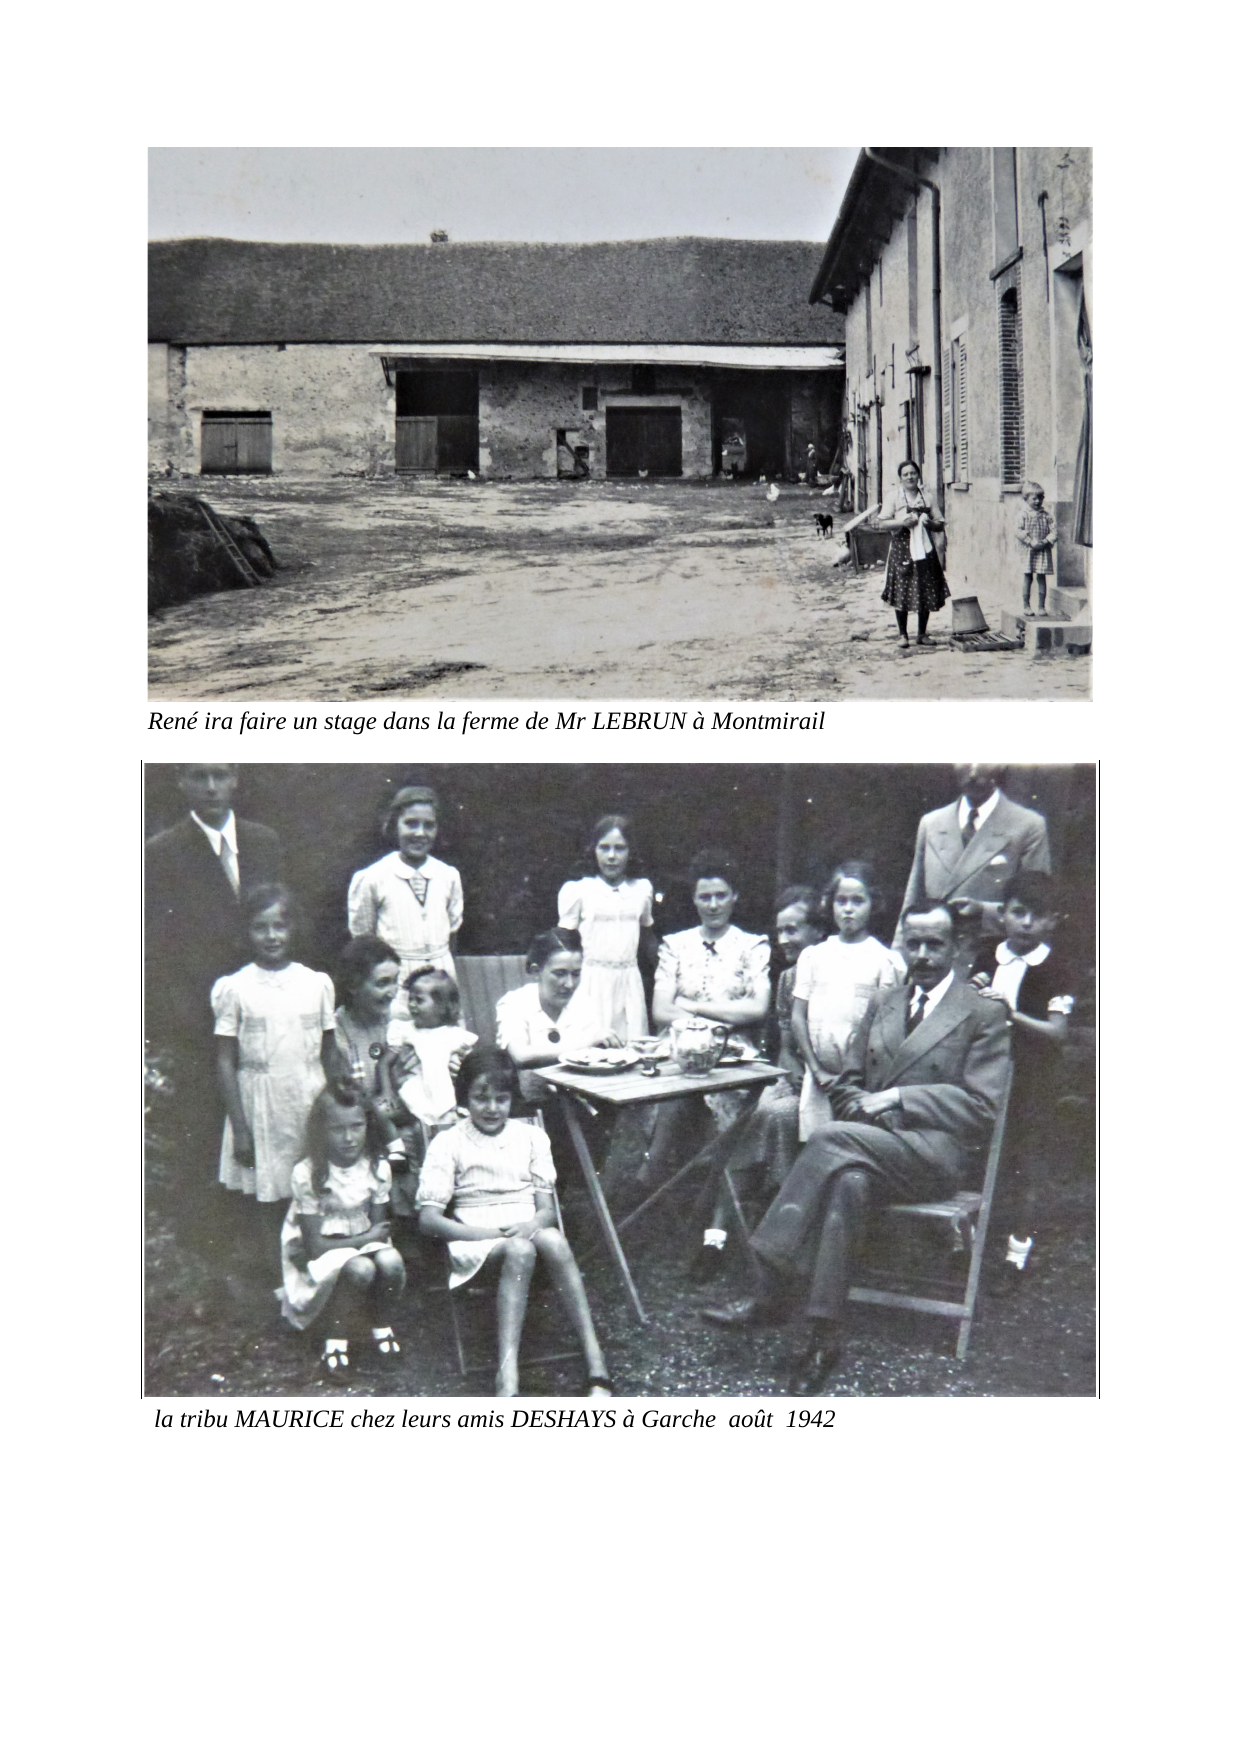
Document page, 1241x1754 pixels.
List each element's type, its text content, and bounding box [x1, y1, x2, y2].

text René ira faire un stage dans la ferme de Mr LEBRUN à Montmirail [148, 702, 1093, 735]
text la tribu MAURICE chez leurs amis DESHAYS à Garche août 1942 [142, 760, 1099, 1433]
picture [147, 147, 1093, 702]
picture [144, 763, 1096, 1397]
